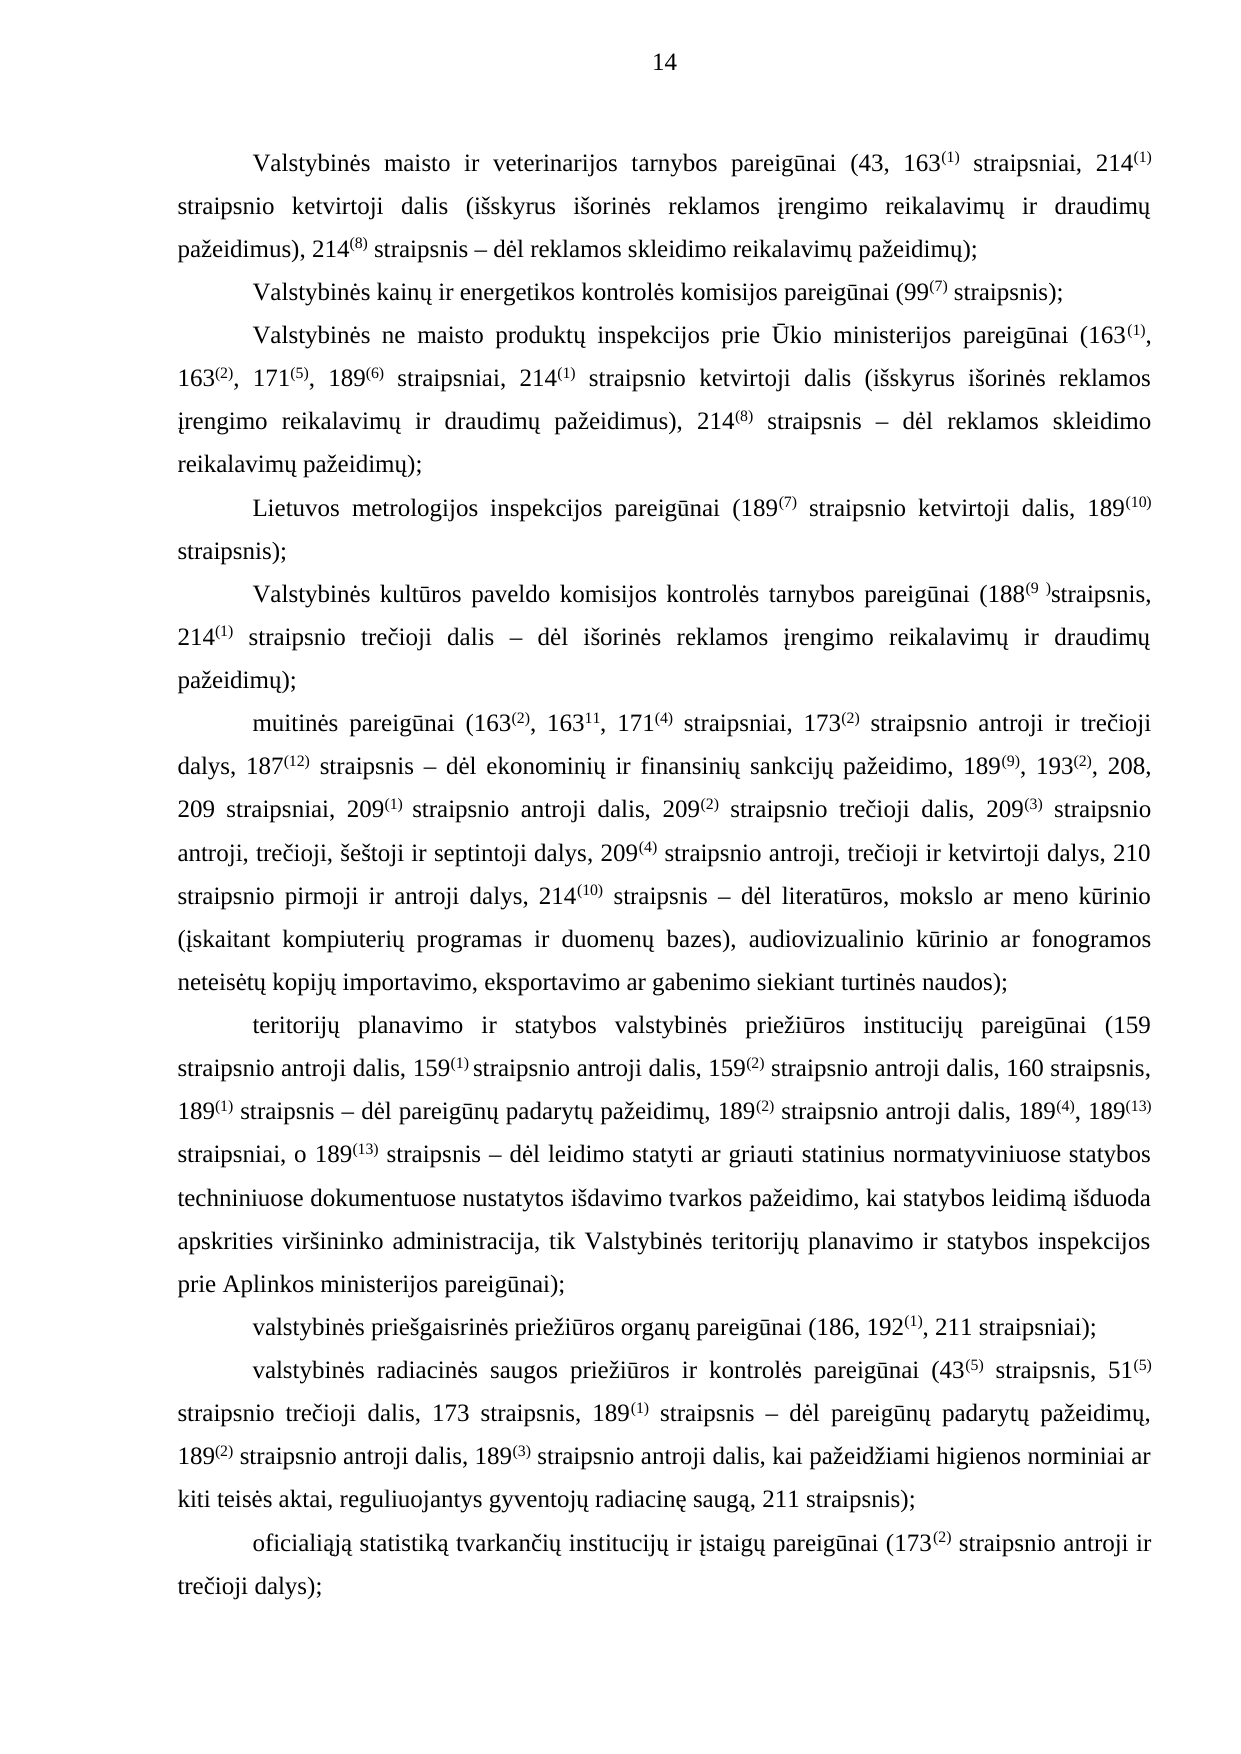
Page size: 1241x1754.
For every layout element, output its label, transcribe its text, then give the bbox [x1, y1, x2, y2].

text oficialiąją statistiką tvarkančių institucijų ir įstaigų pareigūnai (173(2) straipsnio antroji ir trečioji dalys); [177, 1528, 1152, 1599]
text muitinės pareigūnai (163(2), 16311, 171(4) straipsniai, 173(2) straipsnio antroji ir trečioji dalys, 187(12) straipsnis – dėl ekonominių ir finansinių sankcijų pažeidimo, 189(9), 193(2), 208, 209 straipsniai, 209(1) straipsnio antroji dalis, 209(2) straipsnio trečioji dalis, 209(3) straipsnio antroji, trečioji, šeštoji ir septintoji dalys, 209(4) straipsnio antroji, trečioji ir ketvirtoji dalys, 210 straipsnio pirmoji ir antroji dalys, 214(10) straipsnis – dėl literatūros, mokslo ar meno kūrinio (įskaitant kompiuterių programas ir duomenų bazes), audiovizualinio kūrinio ar fonogramos neteisėtų kopijų importavimo, eksportavimo ar gabenimo siekiant turtinės naudos); [177, 708, 1152, 996]
text Valstybinės kultūros paveldo komisijos kontrolės tarnybos pareigūnai (188(9 )straipsnis, 214(1) straipsnio trečioji dalis – dėl išorinės reklamos įrengimo reikalavimų ir draudimų pažeidimų); [177, 579, 1152, 694]
text Valstybinės kainų ir energetikos kontrolės komisijos pareigūnai (99(7) straipsnis); [177, 277, 1152, 306]
text Valstybinės ne maisto produktų inspekcijos prie Ūkio ministerijos pareigūnai (163(1), 163(2), 171(5), 189(6) straipsniai, 214(1) straipsnio ketvirtoji dalis (išskyrus išorinės reklamos įrengimo reikalavimų ir draudimų pažeidimus), 214(8) straipsnis – dėl reklamos skleidimo reikalavimų pažeidimų); [177, 320, 1152, 478]
text teritorijų planavimo ir statybos valstybinės priežiūros institucijų pareigūnai (159 straipsnio antroji dalis, 159(1) straipsnio antroji dalis, 159(2) straipsnio antroji dalis, 160 straipsnis, 189(1) straipsnis – dėl pareigūnų padarytų pažeidimų, 189(2) straipsnio antroji dalis, 189(4), 189(13) straipsniai, o 189(13) straipsnis – dėl leidimo statyti ar griauti statinius normatyviniuose statybos techniniuose dokumentuose nustatytos išdavimo tvarkos pažeidimo, kai statybos leidimą išduoda apskrities viršininko administracija, tik Valstybinės teritorijų planavimo ir statybos inspekcijos prie Aplinkos ministerijos pareigūnai); [177, 1010, 1152, 1298]
text valstybinės radiacinės saugos priežiūros ir kontrolės pareigūnai (43(5) straipsnis, 51(5) straipsnio trečioji dalis, 173 straipsnis, 189(1) straipsnis – dėl pareigūnų padarytų pažeidimų, 189(2) straipsnio antroji dalis, 189(3) straipsnio antroji dalis, kai pažeidžiami higienos norminiai ar kiti teisės aktai, reguliuojantys gyventojų radiacinę saugą, 211 straipsnis); [177, 1355, 1152, 1513]
text Lietuvos metrologijos inspekcijos pareigūnai (189(7) straipsnio ketvirtoji dalis, 189(10) straipsnis); [177, 493, 1152, 564]
text Valstybinės maisto ir veterinarijos tarnybos pareigūnai (43, 163(1) straipsniai, 214(1) straipsnio ketvirtoji dalis (išskyrus išorinės reklamos įrengimo reikalavimų ir draudimų pažeidimus), 214(8) straipsnis – dėl reklamos skleidimo reikalavimų pažeidimų); [177, 148, 1152, 263]
text valstybinės priešgaisrinės priežiūros organų pareigūnai (186, 192(1), 211 straipsniai); [177, 1312, 1152, 1341]
